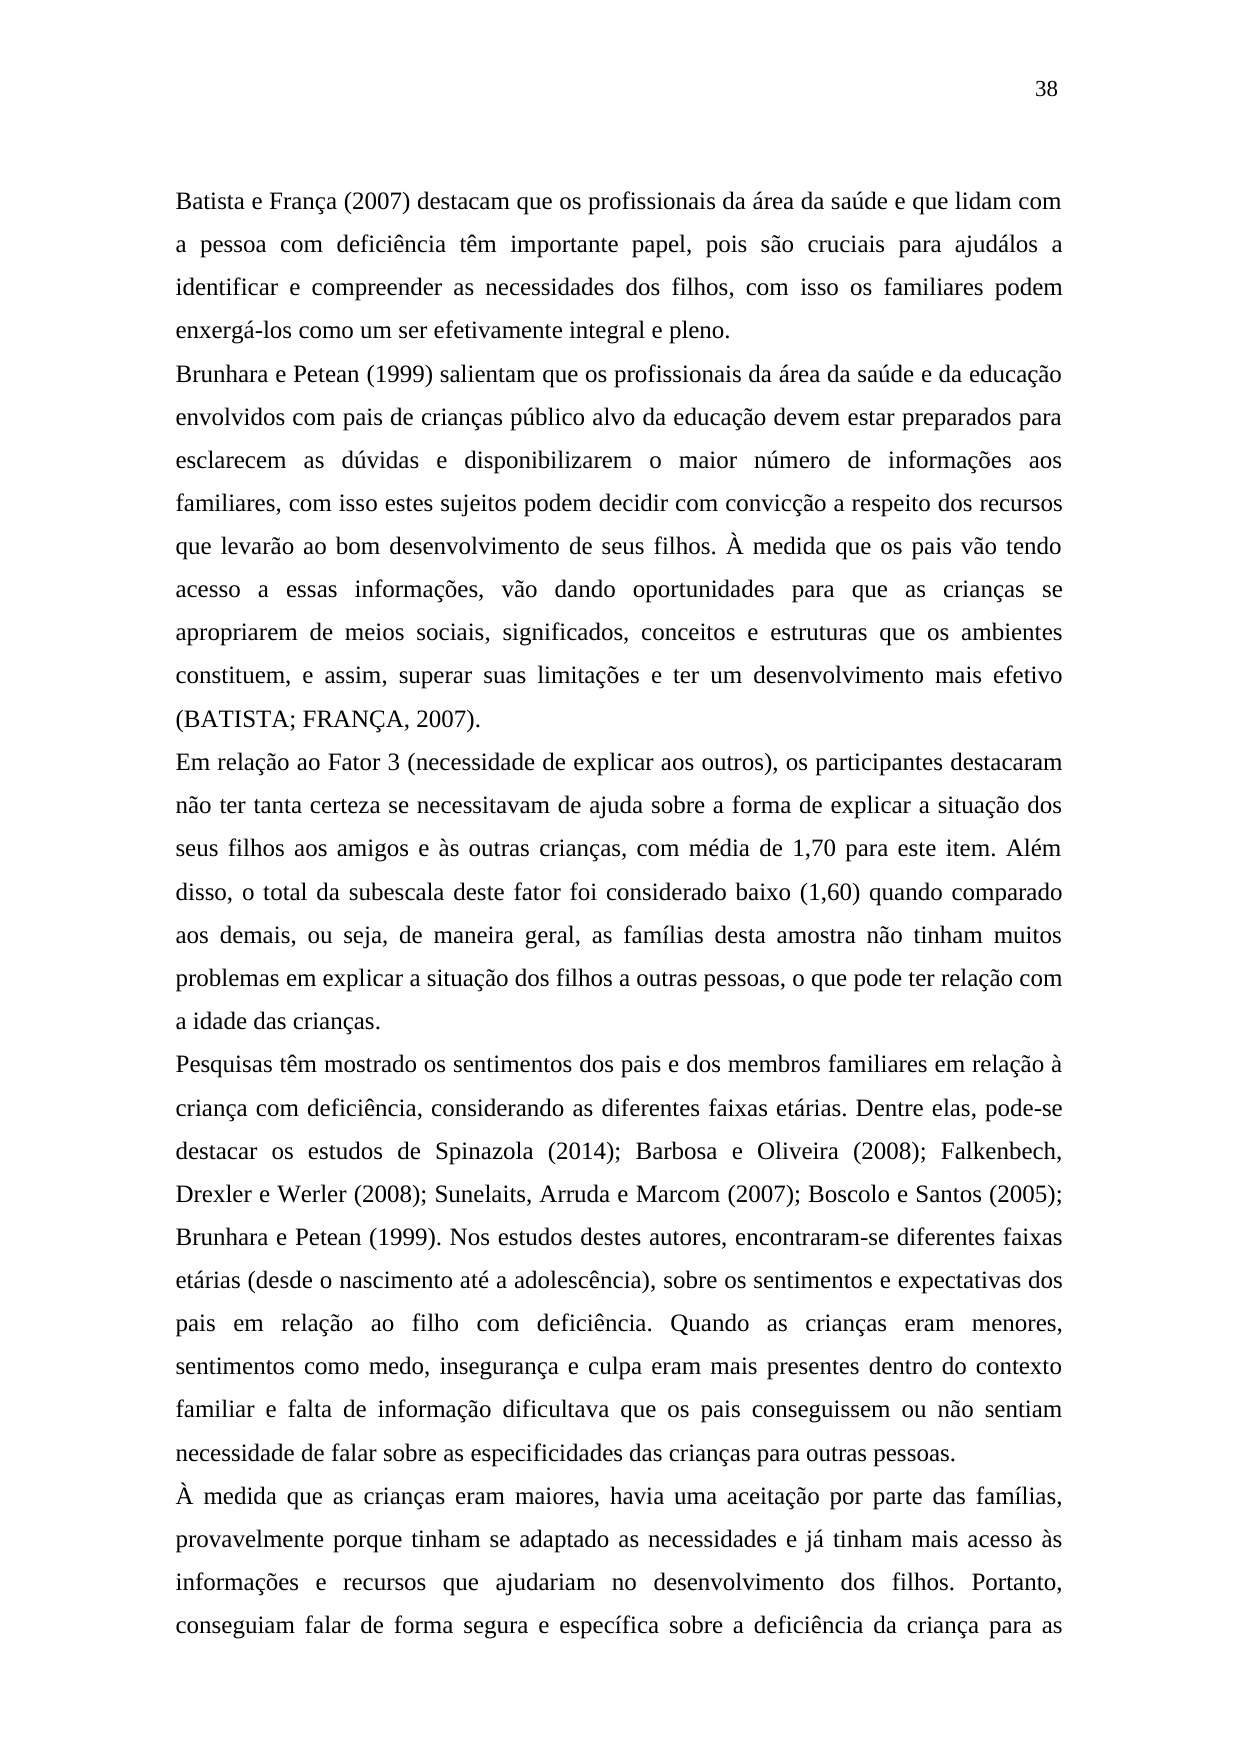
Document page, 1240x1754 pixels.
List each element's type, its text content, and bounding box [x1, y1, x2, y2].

text À medida que as crianças eram maiores, havia uma aceitação por parte das famílias, provavelmente porque tinham se adaptado as necessidades e já tinham mais acesso às informações e recursos que ajudariam no desenvolvimento dos filhos. Portanto, conseguiam falar de forma segura e específica sobre a deficiência da criança para as [175, 1481, 1063, 1639]
text Brunhara e Petean (1999) salientam que os profissionais da área da saúde e da educação envolvidos com pais de crianças público alvo da educação devem estar preparados para esclarecem as dúvidas e disponibilizarem o maior número de informações aos familiares, com isso estes sujeitos podem decidir com convicção a respeito dos recursos que levarão ao bom desenvolvimento de seus filhos. À medida que os pais vão tendo acesso a essas informações, vão dando oportunidades para que as crianças se apropriarem de meios sociais, significados, conceitos e estruturas que os ambientes constituem, e assim, superar suas limitações e ter um desenvolvimento mais efetivo (BATISTA; FRANÇA, 2007). [175, 359, 1063, 732]
text Batista e França (2007) destacam que os profissionais da área da saúde e que lidam com a pessoa com deficiência têm importante papel, pois são cruciais para ajudálos a identificar e compreender as necessidades dos filhos, com isso os familiares podem enxergá-los como um ser efetivamente integral e pleno. [175, 186, 1063, 344]
text Em relação ao Fator 3 (necessidade de explicar aos outros), os participantes destacaram não ter tanta certeza se necessitavam de ajuda sobre a forma de explicar a situação dos seus filhos aos amigos e às outras crianças, com média de 1,70 para este item. Além disso, o total da subescala deste fator foi considerado baixo (1,60) quando comparado aos demais, ou seja, de maneira geral, as famílias desta amostra não tinham muitos problemas em explicar a situação dos filhos a outras pessoas, o que pode ter relação com a idade das crianças. [175, 747, 1063, 1035]
text Pesquisas têm mostrado os sentimentos dos pais e dos membros familiares em relação à criança com deficiência, considerando as diferentes faixas etárias. Dentre elas, pode-se destacar os estudos de Spinazola (2014); Barbosa e Oliveira (2008); Falkenbech, Drexler e Werler (2008); Sunelaits, Arruda e Marcom (2007); Boscolo e Santos (2005); Brunhara e Petean (1999). Nos estudos destes autores, encontraram-se diferentes faixas etárias (desde o nascimento até a adolescência), sobre os sentimentos e expectativas dos pais em relação ao filho com deficiência. Quando as crianças eram menores, sentimentos como medo, insegurança e culpa eram mais presentes dentro do contexto familiar e falta de informação dificultava que os pais conseguissem ou não sentiam necessidade de falar sobre as especificidades das crianças para outras pessoas. [175, 1049, 1063, 1466]
